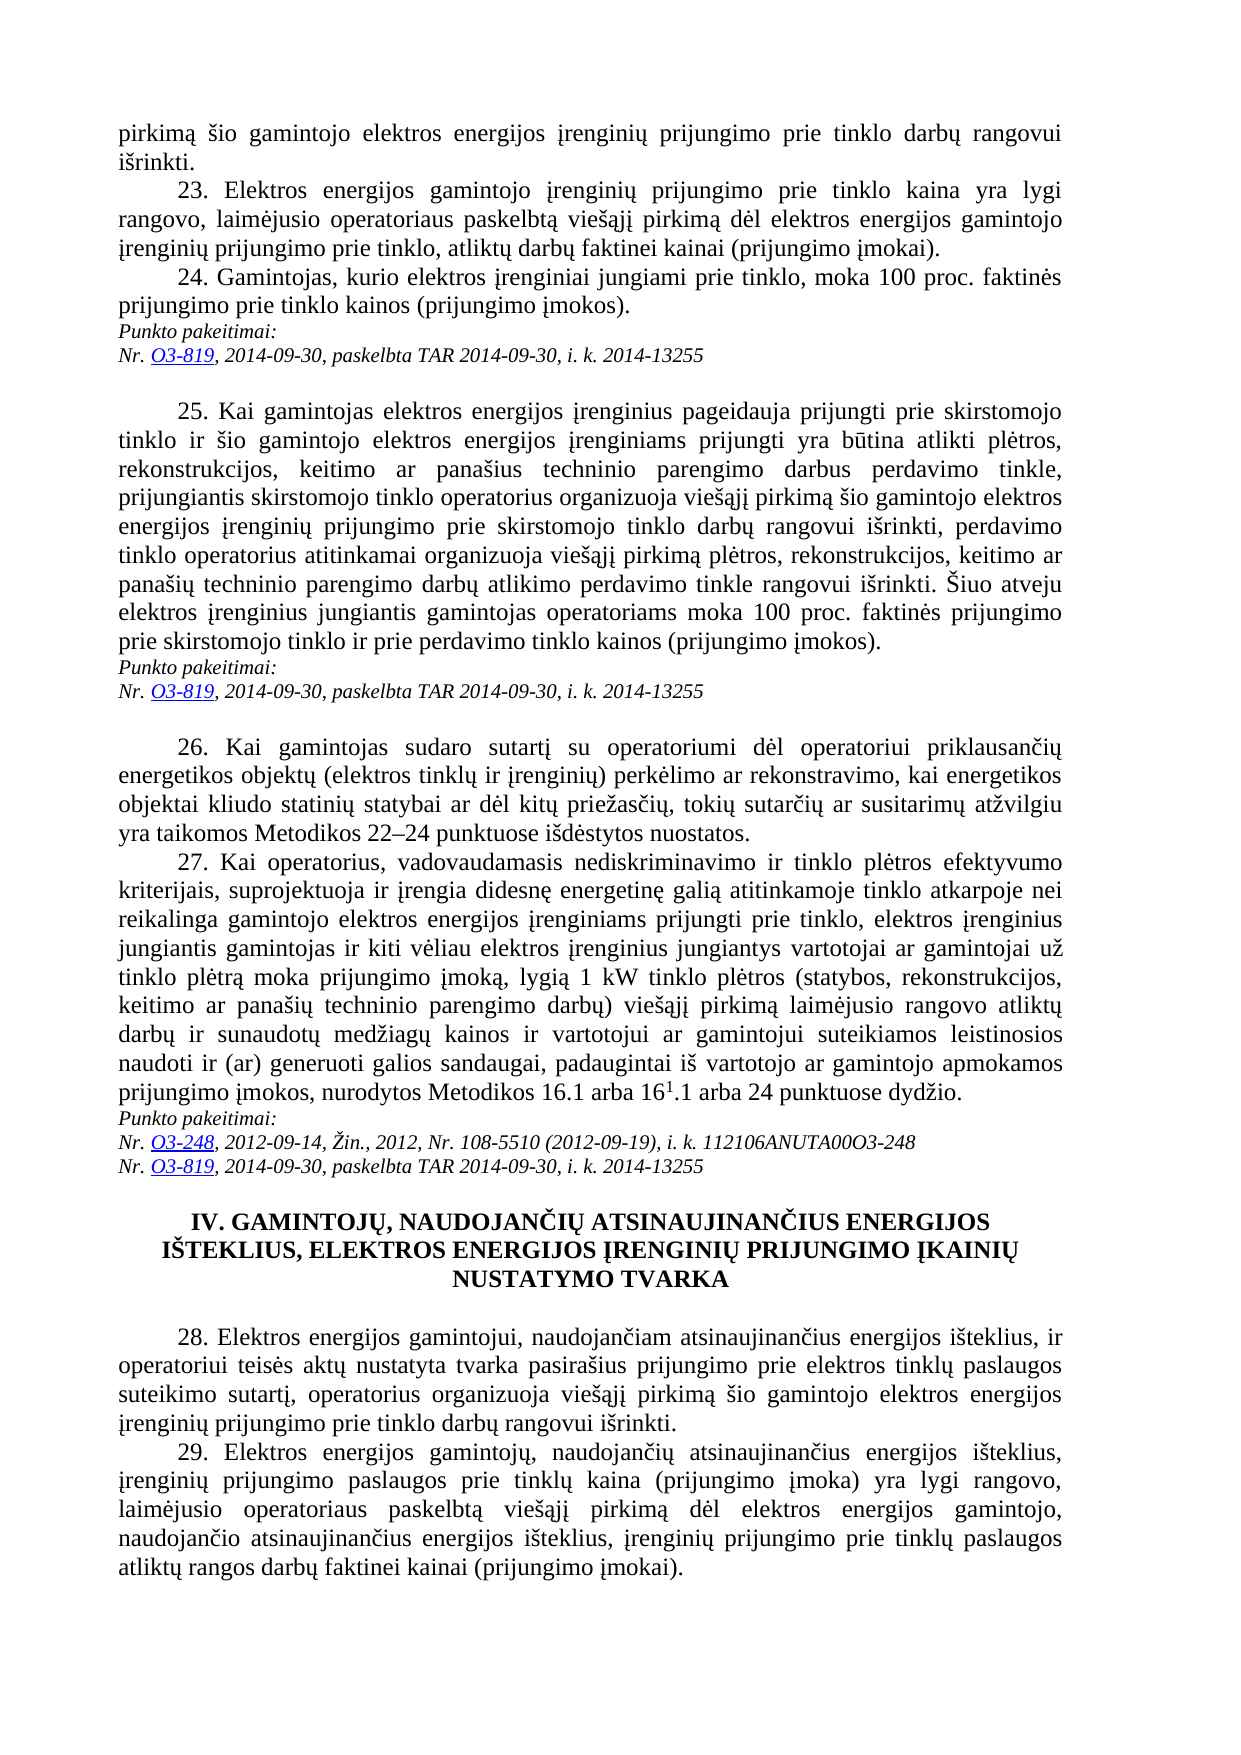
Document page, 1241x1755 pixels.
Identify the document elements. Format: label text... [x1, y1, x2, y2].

text Punkto pakeitimai: [118, 319, 1063, 343]
text 29. Elektros energijos gamintojų, naudojančių atsinaujinančius energijos išteklius, įrenginių prijungimo paslaugos prie tinklų kaina (prijungimo įmoka) yra lygi rangovo, laimėjusio operatoriaus paskelbtą viešąjį pirkimą dėl elektros energijos gamintojo, naudojančio atsinaujinančius energijos išteklius, įrenginių prijungimo prie tinklų paslaugos atliktų rangos darbų faktinei kainai (prijungimo įmokai). [118, 1437, 1063, 1580]
text 25. Kai gamintojas elektros energijos įrenginius pageidauja prijungti prie skirstomojo tinklo ir šio gamintojo elektros energijos įrenginiams prijungti yra būtina atlikti plėtros, rekonstrukcijos, keitimo ar panašius techninio parengimo darbus perdavimo tinkle, prijungiantis skirstomojo tinklo operatorius organizuoja viešąjį pirkimą šio gamintojo elektros energijos įrenginių prijungimo prie skirstomojo tinklo darbų rangovui išrinkti, perdavimo tinklo operatorius atitinkamai organizuoja viešąjį pirkimą plėtros, rekonstrukcijos, keitimo ar panašių techninio parengimo darbų atlikimo perdavimo tinkle rangovui išrinkti. Šiuo atveju elektros įrenginius jungiantis gamintojas operatoriams moka 100 proc. faktinės prijungimo prie skirstomojo tinklo ir prie perdavimo tinklo kainos (prijungimo įmokos). [118, 396, 1063, 655]
text Nr. O3-819, 2014-09-30, paskelbta TAR 2014-09-30, i. k. 2014-13255 [118, 343, 1063, 367]
text Punkto pakeitimai: [118, 1106, 1063, 1130]
text IV. GAMINTOJŲ, NAUDOJANČIŲ atsinaujinančius energijos išteklius, ELEKTROS ENERGIJOS ĮRENGINIŲ PRIJUNGIMO ĮKAINIŲ NUSTATYMO TVARKA [118, 1207, 1063, 1293]
text Punkto pakeitimai: [118, 655, 1063, 679]
text 28. Elektros energijos gamintojui, naudojančiam atsinaujinančius energijos išteklius, ir operatoriui teisės aktų nustatyta tvarka pasirašius prijungimo prie elektros tinklų paslaugos suteikimo sutartį, operatorius organizuoja viešąjį pirkimą šio gamintojo elektros energijos įrenginių prijungimo prie tinklo darbų rangovui išrinkti. [118, 1322, 1063, 1437]
text Nr. O3-819, 2014-09-30, paskelbta TAR 2014-09-30, i. k. 2014-13255 [118, 1154, 1063, 1178]
text pirkimą šio gamintojo elektros energijos įrenginių prijungimo prie tinklo darbų rangovui išrinkti. [118, 118, 1063, 176]
text Nr. O3-819, 2014-09-30, paskelbta TAR 2014-09-30, i. k. 2014-13255 [118, 679, 1063, 703]
text 24. Gamintojas, kurio elektros įrenginiai jungiami prie tinklo, moka 100 proc. faktinės prijungimo prie tinklo kainos (prijungimo įmokos). [118, 262, 1063, 319]
text 26. Kai gamintojas sudaro sutartį su operatoriumi dėl operatoriui priklausančių energetikos objektų (elektros tinklų ir įrenginių) perkėlimo ar rekonstravimo, kai energetikos objektai kliudo statinių statybai ar dėl kitų priežasčių, tokių sutarčių ar susitarimų atžvilgiu yra taikomos Metodikos 22–24 punktuose išdėstytos nuostatos. [118, 732, 1063, 847]
text 23. Elektros energijos gamintojo įrenginių prijungimo prie tinklo kaina yra lygi rangovo, laimėjusio operatoriaus paskelbtą viešąjį pirkimą dėl elektros energijos gamintojo įrenginių prijungimo prie tinklo, atliktų darbų faktinei kainai (prijungimo įmokai). [118, 176, 1063, 262]
text 27. Kai operatorius, vadovaudamasis nediskriminavimo ir tinklo plėtros efektyvumo kriterijais, suprojektuoja ir įrengia didesnę energetinę galią atitinkamoje tinklo atkarpoje nei reikalinga gamintojo elektros energijos įrenginiams prijungti prie tinklo, elektros įrenginius jungiantis gamintojas ir kiti vėliau elektros įrenginius jungiantys vartotojai ar gamintojai už tinklo plėtrą moka prijungimo įmoką, lygią 1 kW tinklo plėtros (statybos, rekonstrukcijos, keitimo ar panašių techninio parengimo darbų) viešąjį pirkimą laimėjusio rangovo atliktų darbų ir sunaudotų medžiagų kainos ir vartotojui ar gamintojui suteikiamos leistinosios naudoti ir (ar) generuoti galios sandaugai, padaugintai iš vartotojo ar gamintojo apmokamos prijungimo įmokos, nurodytos Metodikos 16.1 arba 161.1 arba 24 punktuose dydžio. [118, 847, 1063, 1106]
text Nr. O3-248, 2012-09-14, Žin., 2012, Nr. 108-5510 (2012-09-19), i. k. 112106ANUTA00O3-248 [118, 1130, 1063, 1154]
